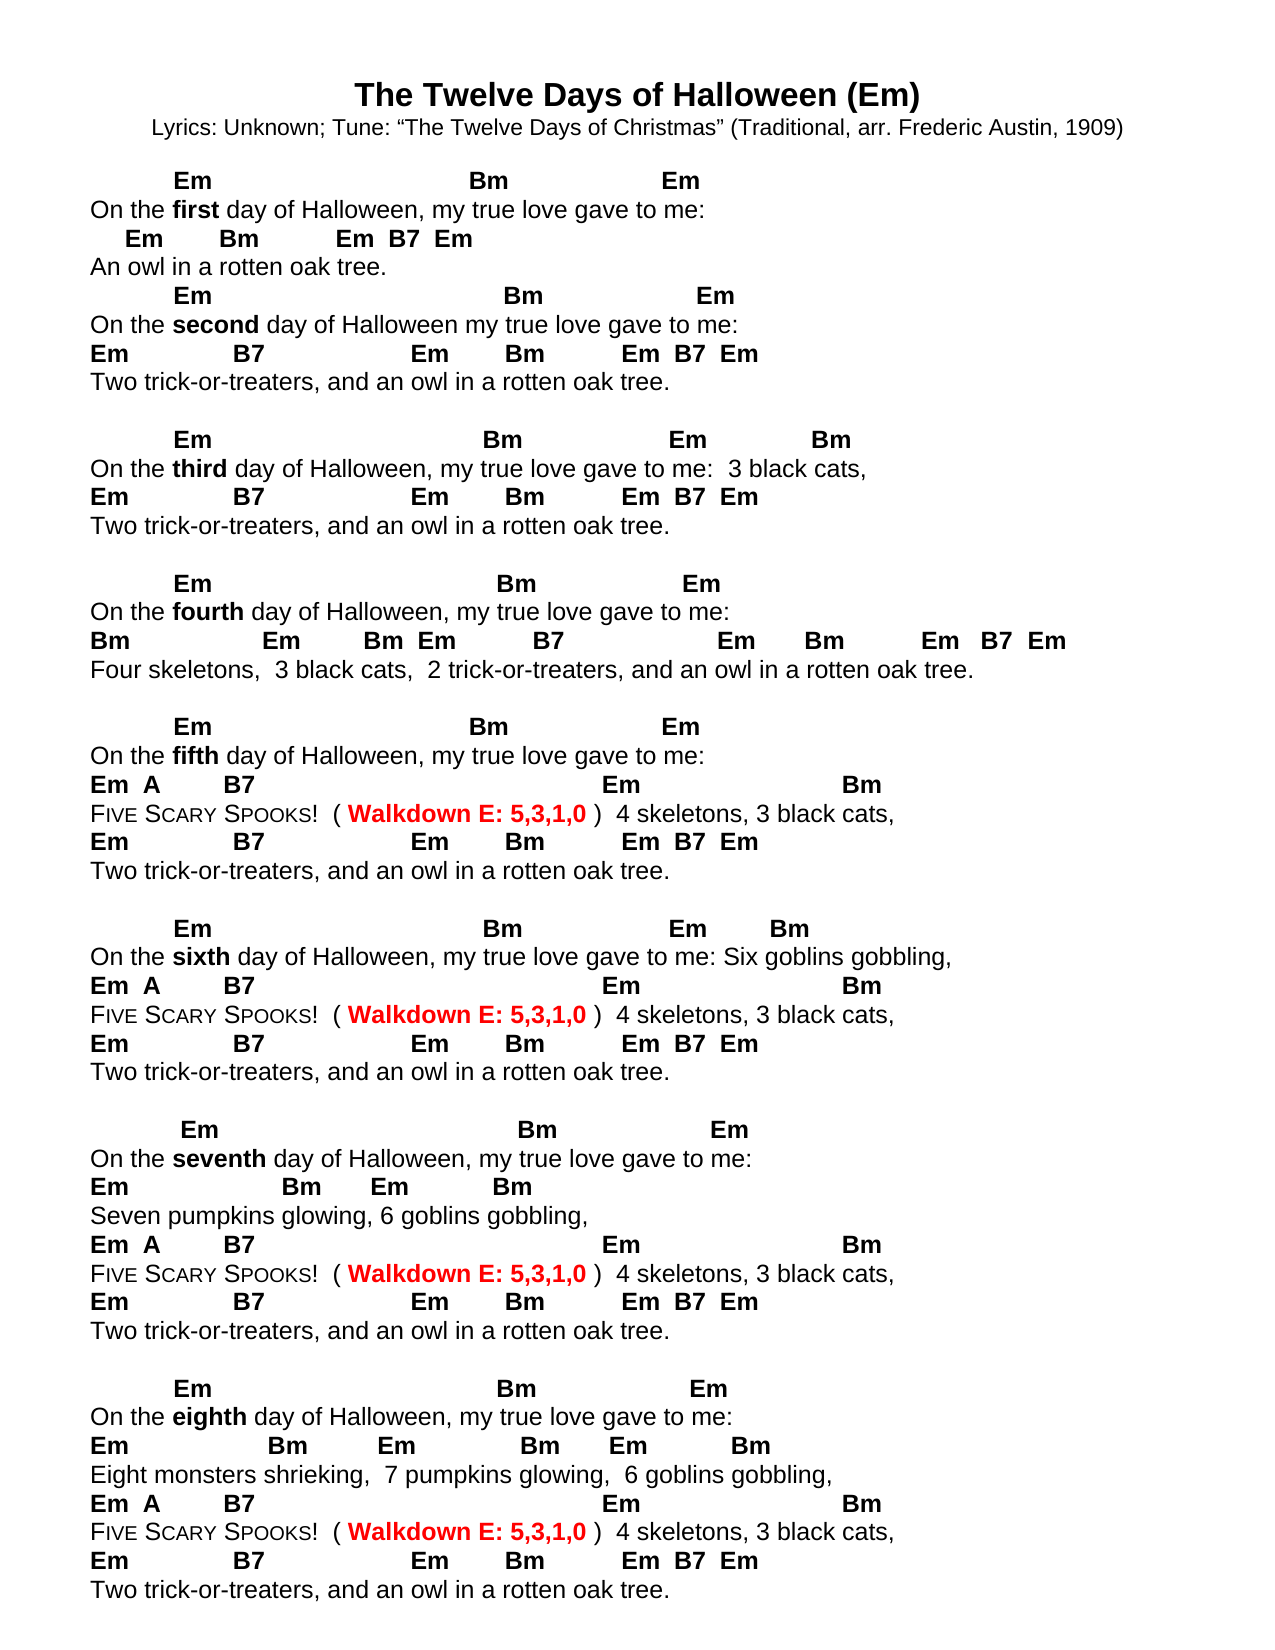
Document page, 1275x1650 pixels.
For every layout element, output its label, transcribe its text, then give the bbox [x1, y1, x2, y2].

text Five Scary Spooks! ( Walkdown E: 5,3,1,0 ) 4 skeletons, 3 black cats, [90, 1000, 1185, 1029]
text Em B7 Em Bm Em B7 Em [90, 482, 1185, 511]
text Em Bm Em Bm Em Bm [90, 1431, 1185, 1460]
text Em Bm Em [90, 1374, 1185, 1402]
text Seven pumpkins glowing, 6 goblins gobbling, [90, 1201, 1185, 1230]
text On the second day of Halloween my true love gave to me: [90, 310, 1185, 339]
text On the seventh day of Halloween, my true love gave to me: [90, 1144, 1185, 1172]
text Em A B7 Em Bm [90, 971, 1185, 1000]
text Five Scary Spooks! ( Walkdown E: 5,3,1,0 ) 4 skeletons, 3 black cats, [90, 1259, 1185, 1287]
text On the eighth day of Halloween, my true love gave to me: [90, 1402, 1185, 1431]
text Em B7 Em Bm Em B7 Em [90, 1029, 1185, 1057]
text On the sixth day of Halloween, my true love gave to me: Six goblins gobbling, [90, 942, 1185, 971]
text Em B7 Em Bm Em B7 Em [90, 1546, 1185, 1575]
text Em B7 Em Bm Em B7 Em [90, 1287, 1185, 1316]
text Em A B7 Em Bm [90, 1230, 1185, 1259]
text Em A B7 Em Bm [90, 1489, 1185, 1517]
text Two trick-or-treaters, and an owl in a rotten oak tree. [90, 511, 1185, 540]
text Em B7 Em Bm Em B7 Em [90, 827, 1185, 856]
text Em Bm Em [90, 569, 1185, 597]
text Em Bm Em Bm [90, 1172, 1185, 1201]
text On the first day of Halloween, my true love gave to me: [90, 195, 1185, 224]
text Lyrics: Unknown; Tune: “The Twelve Days of Christmas” (Traditional, arr. Frederic Austin, 1909) [90, 113, 1185, 140]
text The Twelve Days of Halloween (Em) [90, 75, 1185, 113]
text Bm Em Bm Em B7 Em Bm Em B7 Em [90, 626, 1185, 655]
text Eight monsters shrieking, 7 pumpkins glowing, 6 goblins gobbling, [90, 1460, 1185, 1489]
text Two trick-or-treaters, and an owl in a rotten oak tree. [90, 367, 1185, 396]
text Em Bm Em [90, 281, 1185, 310]
text Em Bm Em [90, 166, 1185, 195]
text Four skeletons, 3 black cats, 2 trick-or-treaters, and an owl in a rotten oak tree. [90, 655, 1185, 684]
text Two trick-or-treaters, and an owl in a rotten oak tree. [90, 856, 1185, 885]
text On the third day of Halloween, my true love gave to me: 3 black cats, [90, 454, 1185, 482]
text Em Bm Em Bm [90, 425, 1185, 454]
text On the fourth day of Halloween, my true love gave to me: [90, 597, 1185, 626]
text Em Bm Em [90, 712, 1185, 741]
text Two trick-or-treaters, and an owl in a rotten oak tree. [90, 1575, 1185, 1604]
text Em B7 Em Bm Em B7 Em [90, 339, 1185, 367]
text Two trick-or-treaters, and an owl in a rotten oak tree. [90, 1057, 1185, 1086]
text Two trick-or-treaters, and an owl in a rotten oak tree. [90, 1316, 1185, 1345]
text Five Scary Spooks! ( Walkdown E: 5,3,1,0 ) 4 skeletons, 3 black cats, [90, 799, 1185, 827]
text Em Bm Em Bm [90, 914, 1185, 942]
text An owl in a rotten oak tree. [90, 252, 1185, 281]
text Em A B7 Em Bm [90, 770, 1185, 799]
text Five Scary Spooks! ( Walkdown E: 5,3,1,0 ) 4 skeletons, 3 black cats, [90, 1517, 1185, 1546]
text Em Bm Em [90, 1115, 1185, 1144]
text Em Bm Em B7 Em [90, 224, 1185, 252]
text On the fifth day of Halloween, my true love gave to me: [90, 741, 1185, 770]
